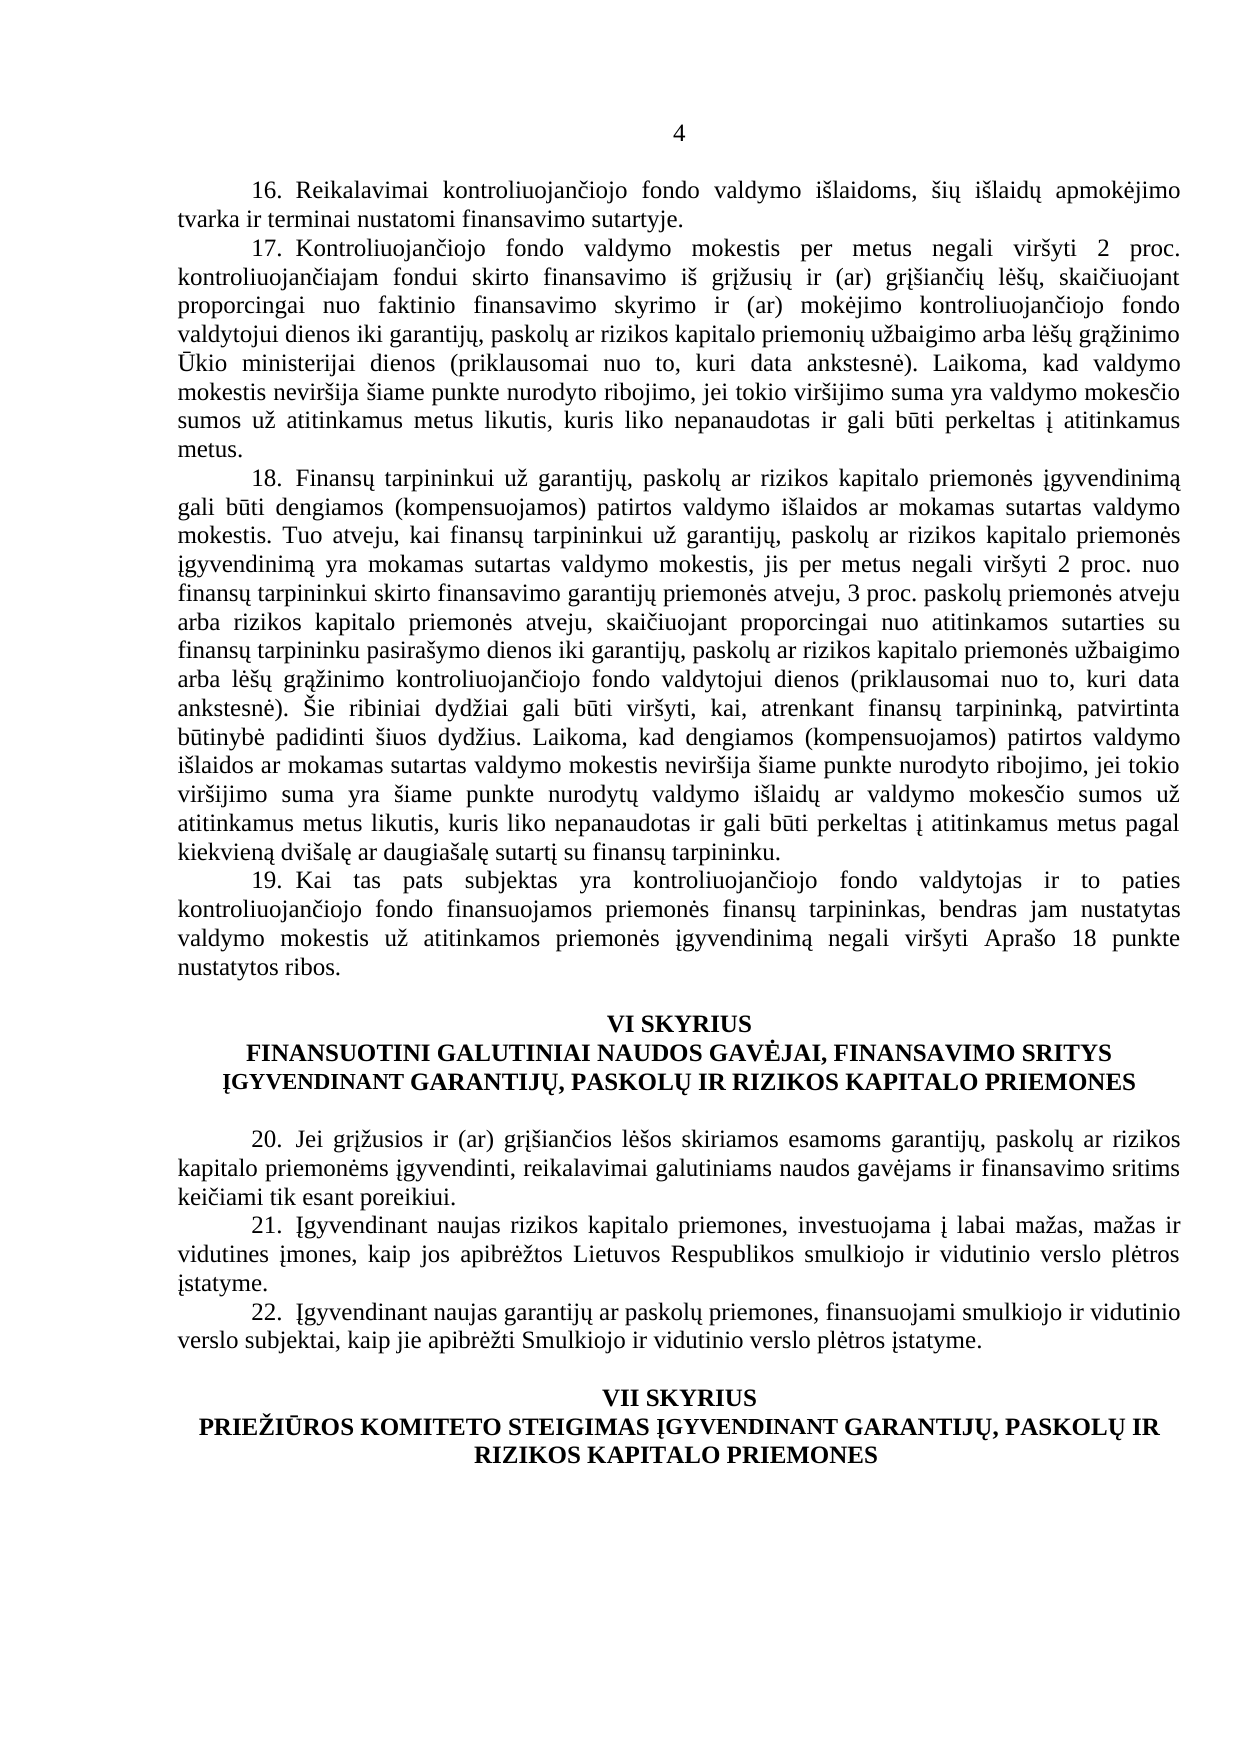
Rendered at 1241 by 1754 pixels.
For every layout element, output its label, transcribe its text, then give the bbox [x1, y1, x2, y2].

text VI SKYRIUS [177, 1009, 1181, 1038]
text 17. Kontroliuojančiojo fondo valdymo mokestis per metus negali viršyti 2 proc. kontroliuojančiajam fondui skirto finansavimo iš grįžusių ir (ar) grįšiančių lėšų, skaičiuojant proporcingai nuo faktinio finansavimo skyrimo ir (ar) mokėjimo kontroliuojančiojo fondo valdytojui dienos iki garantijų, paskolų ar rizikos kapitalo priemonių užbaigimo arba lėšų grąžinimo Ūkio ministerijai dienos (priklausomai nuo to, kuri data ankstesnė). Laikoma, kad valdymo mokestis neviršija šiame punkte nurodyto ribojimo, jei tokio viršijimo suma yra valdymo mokesčio sumos už atitinkamus metus likutis, kuris liko nepanaudotas ir gali būti perkeltas į atitinkamus metus. [177, 233, 1181, 463]
text 20. Jei grįžusios ir (ar) grįšiančios lėšos skiriamos esamoms garantijų, paskolų ar rizikos kapitalo priemonėms įgyvendinti, reikalavimai galutiniams naudos gavėjams ir finansavimo sritims keičiami tik esant poreikiui. [177, 1124, 1181, 1211]
text 22. Įgyvendinant naujas garantijų ar paskolų priemones, finansuojami smulkiojo ir vidutinio verslo subjektai, kaip jie apibrėžti Smulkiojo ir vidutinio verslo plėtros įstatyme. [177, 1297, 1181, 1354]
text 19. Kai tas pats subjektas yra kontroliuojančiojo fondo valdytojas ir to paties kontroliuojančiojo fondo finansuojamos priemonės finansų tarpininkas, bendras jam nustatytas valdymo mokestis už atitinkamos priemonės įgyvendinimą negali viršyti Aprašo 18 punkte nustatytos ribos. [177, 866, 1181, 981]
text 21. Įgyvendinant naujas rizikos kapitalo priemones, investuojama į labai mažas, mažas ir vidutines įmones, kaip jos apibrėžtos Lietuvos Respublikos smulkiojo ir vidutinio verslo plėtros įstatyme. [177, 1211, 1181, 1297]
text PRIEŽIŪROS KOMITETO STEIGIMAS ĮGYVENDINANT GARANTIJŲ, PASKOLŲ IR RIZIKOS KAPITALO PRIEMONES [177, 1412, 1181, 1469]
text 16. Reikalavimai kontroliuojančiojo fondo valdymo išlaidoms, šių išlaidų apmokėjimo tvarka ir terminai nustatomi finansavimo sutartyje. [177, 176, 1181, 233]
text VII SKYRIUS [177, 1383, 1181, 1412]
text 18. Finansų tarpininkui už garantijų, paskolų ar rizikos kapitalo priemonės įgyvendinimą gali būti dengiamos (kompensuojamos) patirtos valdymo išlaidos ar mokamas sutartas valdymo mokestis. Tuo atveju, kai finansų tarpininkui už garantijų, paskolų ar rizikos kapitalo priemonės įgyvendinimą yra mokamas sutartas valdymo mokestis, jis per metus negali viršyti 2 proc. nuo finansų tarpininkui skirto finansavimo garantijų priemonės atveju, 3 proc. paskolų priemonės atveju arba rizikos kapitalo priemonės atveju, skaičiuojant proporcingai nuo atitinkamos sutarties su finansų tarpininku pasirašymo dienos iki garantijų, paskolų ar rizikos kapitalo priemonės užbaigimo arba lėšų grąžinimo kontroliuojančiojo fondo valdytojui dienos (priklausomai nuo to, kuri data ankstesnė). Šie ribiniai dydžiai gali būti viršyti, kai, atrenkant finansų tarpininką, patvirtinta būtinybė padidinti šiuos dydžius. Laikoma, kad dengiamos (kompensuojamos) patirtos valdymo išlaidos ar mokamas sutartas valdymo mokestis neviršija šiame punkte nurodyto ribojimo, jei tokio viršijimo suma yra šiame punkte nurodytų valdymo išlaidų ar valdymo mokesčio sumos už atitinkamus metus likutis, kuris liko nepanaudotas ir gali būti perkeltas į atitinkamus metus pagal kiekvieną dvišalę ar daugiašalę sutartį su finansų tarpininku. [177, 463, 1181, 866]
text FINANSUOTINI GALUTINIAI NAUDOS GAVĖJAI, FINANSAVIMO SRITYS ĮGYVENDINANT GARANTIJŲ, PASKOLŲ IR RIZIKOS KAPITALO PRIEMONES [177, 1038, 1181, 1096]
